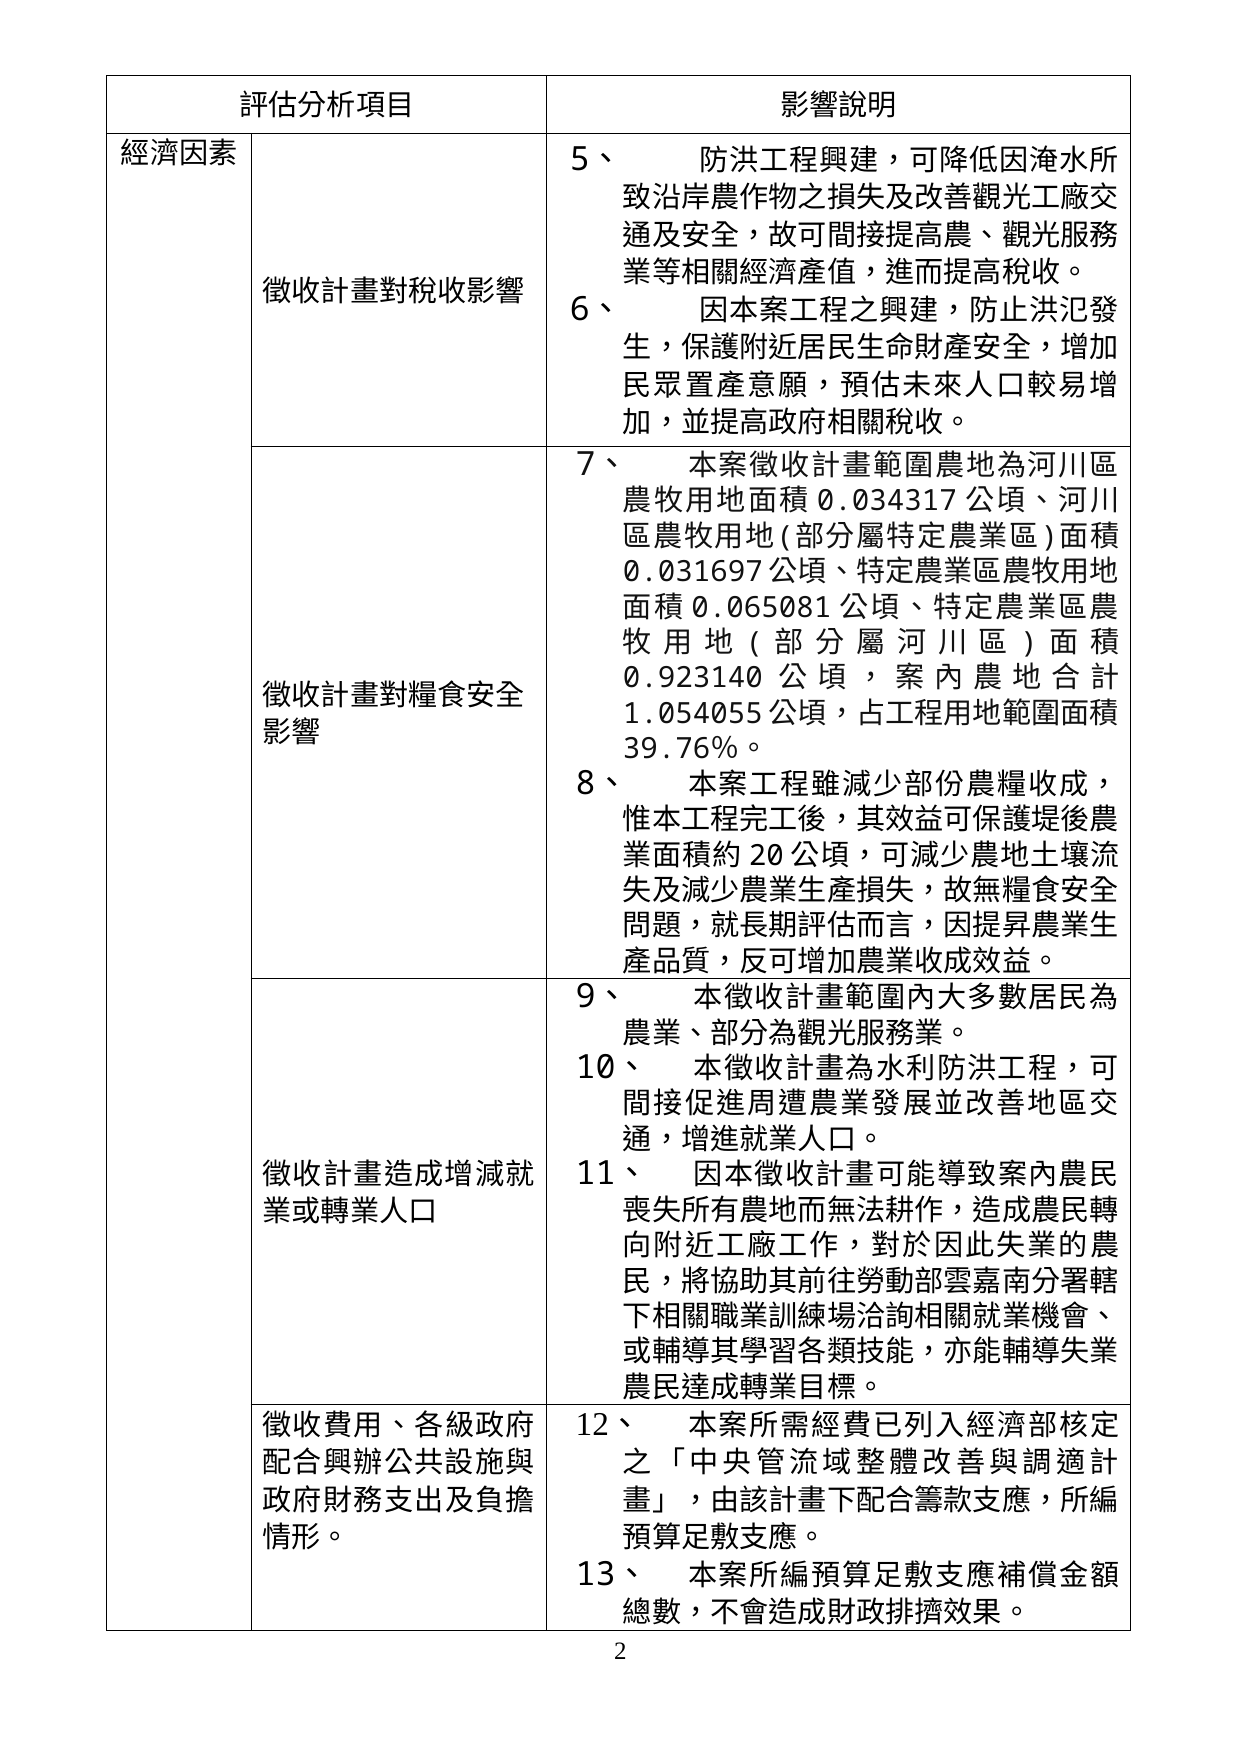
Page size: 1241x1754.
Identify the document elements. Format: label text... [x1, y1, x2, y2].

table_cell 徵收費用、各級政府配合興辦公共設施與政府財務支出及負擔情形。 [252, 1405, 546, 1630]
table_cell 經濟因素 [107, 134, 251, 1630]
table_cell 徵收計畫對稅收影響 [252, 134, 546, 446]
table_header 影響說明 [547, 76, 1130, 133]
table_cell 防洪工程興建，可降低因淹水所致沿岸農作物之損失及改善觀光工廠交通及安全，故可間接提高農、觀光服務業等相關經濟產值，進而提高稅收。 因本案工程之興建，防止洪氾發生，保護附近居民生命財產安全，增加民眾置產意願，預估未來人口較易增加，並提高政府相關稅收。 [547, 134, 1130, 446]
table_cell 徵收計畫造成增減就業或轉業人口 [252, 979, 546, 1404]
table_cell 本徵收計畫範圍內大多數居民為農業、部分為觀光服務業。 本徵收計畫為水利防洪工程，可間接促進周遭農業發展並改善地區交通，增進就業人口。 因本徵收計畫可能導致案內農民喪失所有農地而無法耕作，造成農民轉向附近工廠工作，對於因此失業的農民，將協助其前往勞動部雲嘉南分署轄下相關職業訓練場洽詢相關就業機會、或輔導其學習各類技能，亦能輔導失業農民達成轉業目標。 [547, 979, 1130, 1404]
table_header 評估分析項目 [107, 76, 546, 133]
table_cell 徵收計畫對糧食安全影響 [252, 447, 546, 978]
table_cell 本案徵收計畫範圍農地為河川區農牧用地面積0.034317公頃、河川區農牧用地(部分屬特定農業區)面積0.031697公頃、特定農業區農牧用地面積0.065081公頃、特定農業區農牧用地(部分屬河川區)面積0.923140公頃，案內農地合計1.054055公頃，占工程用地範圍面積39.76％。 本案工程雖減少部份農糧收成，惟本工程完工後，其效益可保護堤後農業面積約20公頃，可減少農地土壤流失及減少農業生產損失，故無糧食安全問題，就長期評估而言，因提昇農業生產品質，反可增加農業收成效益。 [547, 447, 1130, 978]
table_cell 本案所需經費已列入經濟部核定之「中央管流域整體改善與調適計畫」，由該計畫下配合籌款支應，所編預算足敷支應。 本案所編預算足敷支應補償金額總數，不會造成財政排擠效果。 [547, 1405, 1130, 1630]
